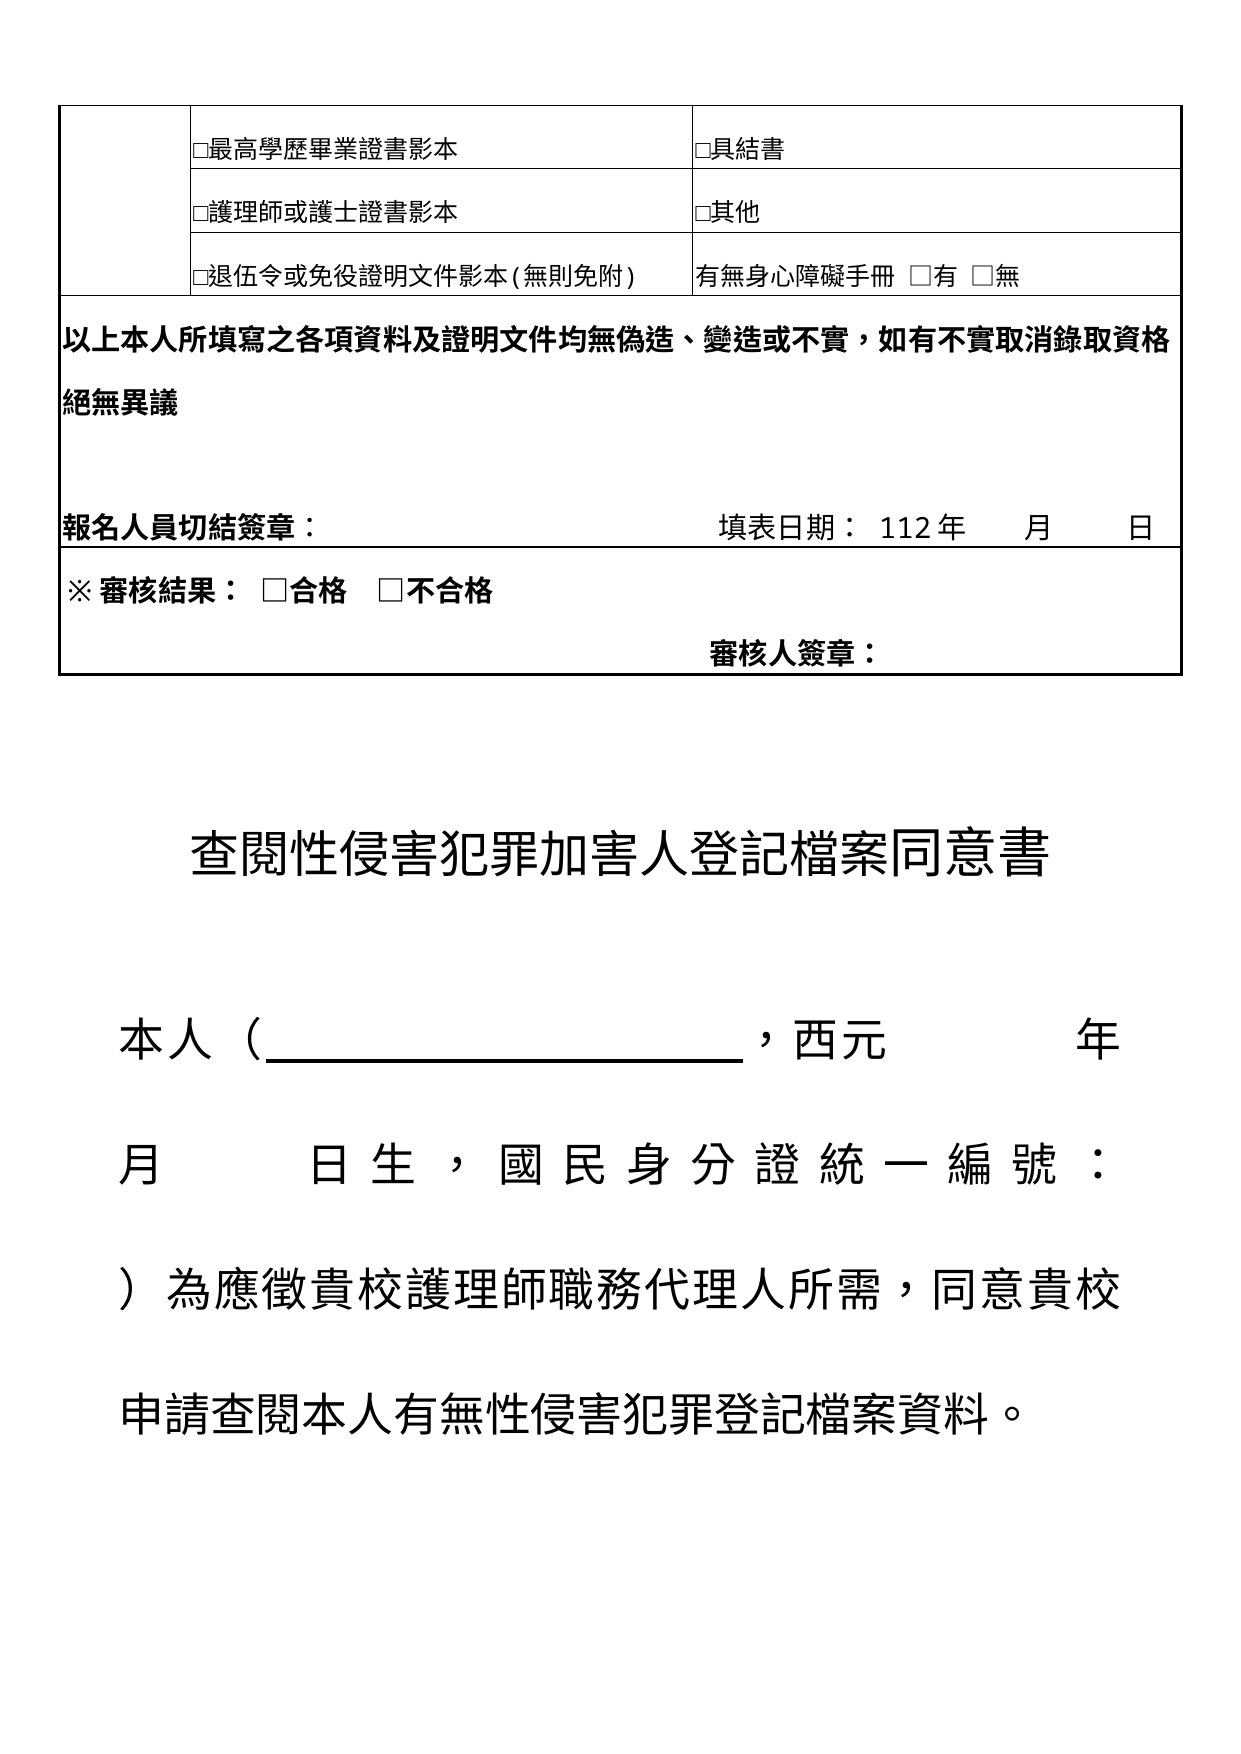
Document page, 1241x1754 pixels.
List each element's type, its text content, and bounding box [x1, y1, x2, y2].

text 查閱性侵害犯罪加害人登記檔案同意書 [118, 776, 1122, 901]
table_cell □護理師或護士證書影本 [191, 169, 692, 232]
table_cell [61, 106, 190, 295]
table_cell □退伍令或免役證明文件影本(無則免附) [191, 233, 692, 295]
text 本人（ ，西元 年 月 日生，國民身分證統一編號： ）為應徵貴校護理師職務代理人所需，同意貴校申請查閱本人有無性侵害犯罪登記檔案資料。 [118, 963, 1122, 1463]
table_cell 有無身心障礙手冊 □有 □無 [693, 233, 1180, 295]
table_cell 審核結果： □合格 □不合格 審核人簽章： [61, 548, 1180, 672]
table_cell 以上本人所填寫之各項資料及證明文件均無偽造、變造或不實，如有不實取消錄取資格絕無異議 報名人員切結簽章： 填表日期： 112年 月 日 [61, 296, 1180, 546]
table_cell □其他 [693, 169, 1180, 232]
table_cell □最高學歷畢業證書影本 [191, 106, 692, 168]
table_cell □具結書 [693, 106, 1180, 168]
